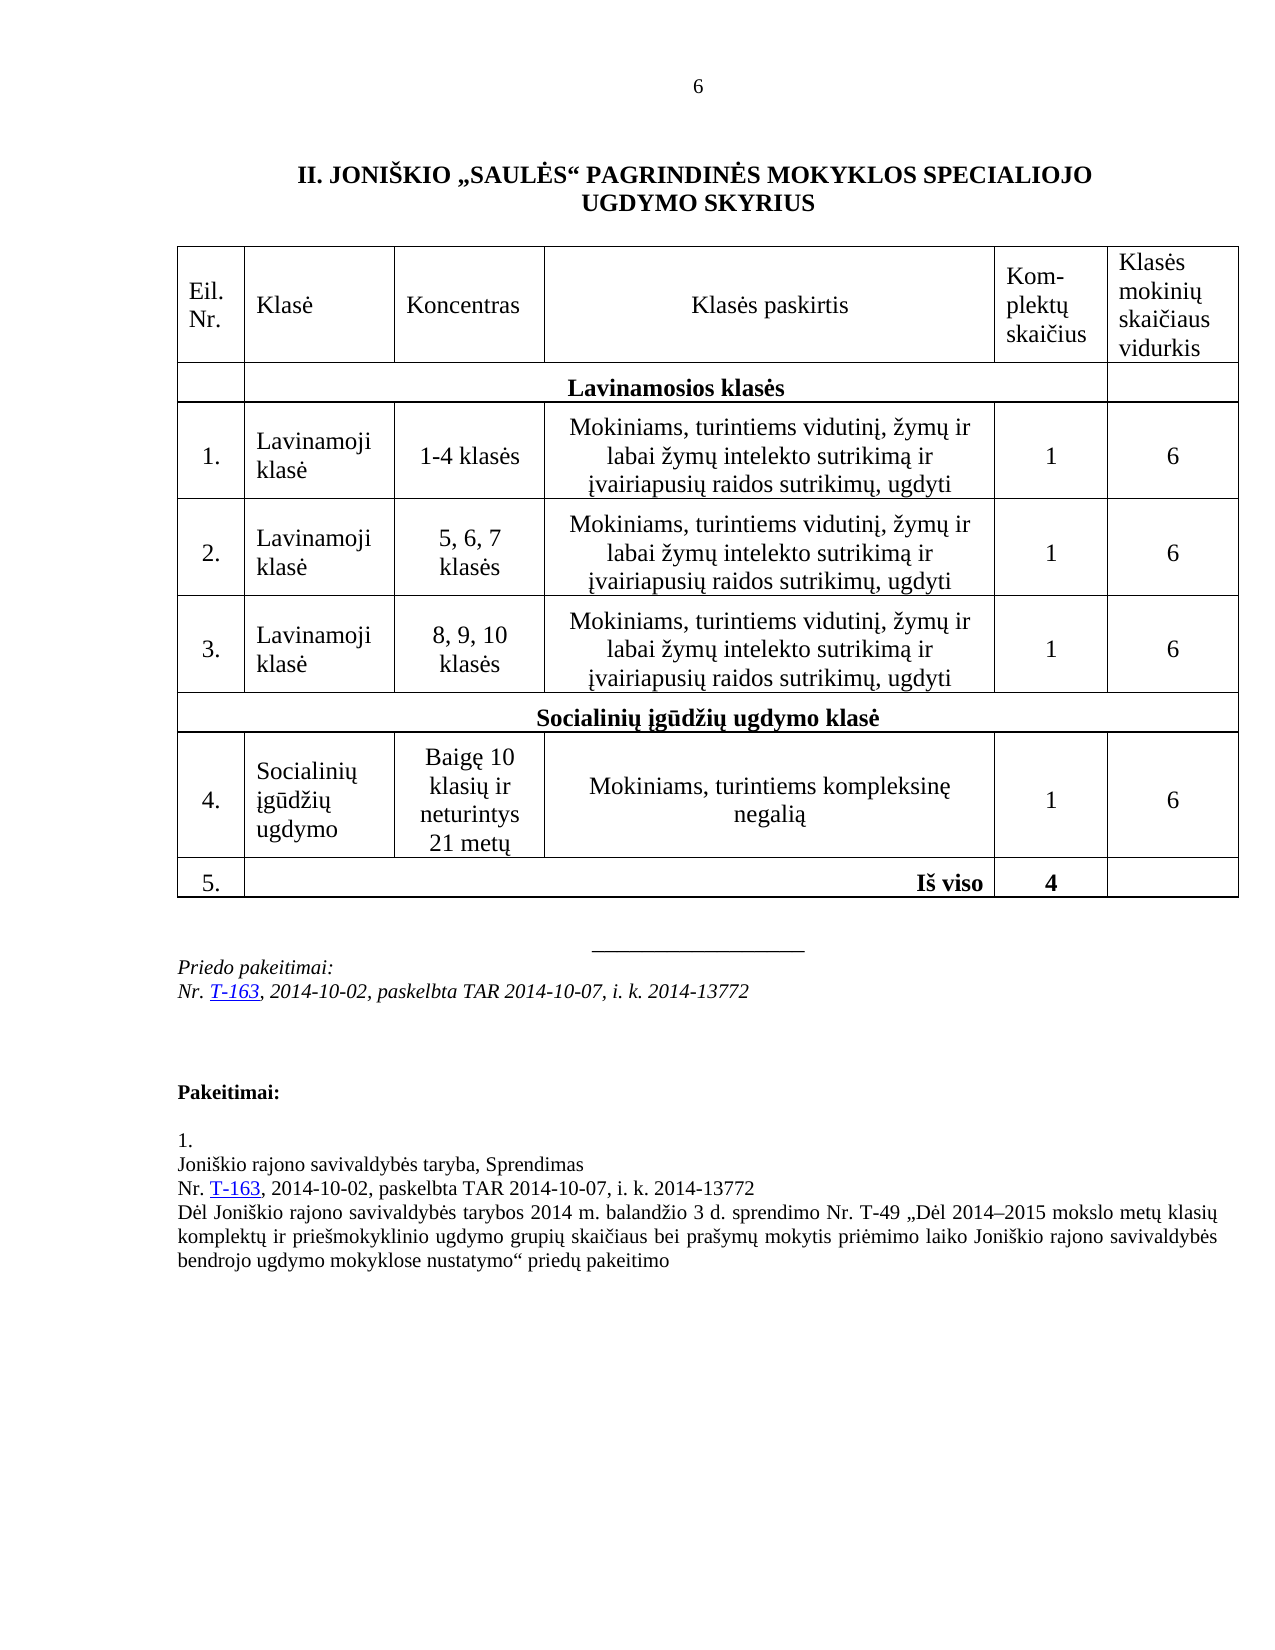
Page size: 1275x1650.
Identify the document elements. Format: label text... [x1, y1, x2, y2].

text UGDYMO SKYRIUs [177, 188, 1219, 217]
table_cell [1108, 858, 1238, 896]
table_cell Mokiniams, turintiems vidutinį, žymų ir labai žymų intelekto sutrikimą ir įvairiapusių raidos sutrikimų, ugdyti [545, 596, 994, 692]
table_cell Socialinių įgūdžių ugdymo klasė [178, 693, 1238, 731]
table_header Klasė [245, 247, 394, 362]
table_cell Lavinamosios klasės [245, 363, 1107, 401]
table_cell Baigę 10 klasių ir neturintys 21 metų [395, 733, 544, 857]
text 1. [177, 1128, 1219, 1152]
table_cell 5, 6, 7 klasės [395, 499, 544, 595]
table_header Kom-plektų skaičius [995, 247, 1107, 362]
table_cell 6 [1108, 499, 1238, 595]
table_header Klasės mokinių skaičiaus vidurkis [1108, 247, 1238, 362]
text _________________ [177, 926, 1219, 955]
table_cell 2. [178, 499, 244, 595]
table_cell 1 [995, 596, 1107, 692]
table_cell Mokiniams, turintiems kompleksinę negalią [545, 733, 994, 857]
table_cell [1108, 363, 1238, 401]
table_cell 3. [178, 596, 244, 692]
table_cell Lavinamoji klasė [245, 499, 394, 595]
table_cell Mokiniams, turintiems vidutinį, žymų ir labai žymų intelekto sutrikimą ir įvairiapusių raidos sutrikimų, ugdyti [545, 499, 994, 595]
table_cell 6 [1108, 596, 1238, 692]
table_cell 6 [1108, 733, 1238, 857]
table_cell 8, 9, 10 klasės [395, 596, 544, 692]
table_cell Socialinių įgūdžių ugdymo [245, 733, 394, 857]
text Priedo pakeitimai: [177, 955, 1219, 979]
text Nr. T-163, 2014-10-02, paskelbta TAR 2014-10-07, i. k. 2014-13772 [177, 979, 1219, 1003]
text II. JONIŠKIO „SAULĖS“ PAGRINDINĖS MOKYKLOS SPECIALIOJO [177, 160, 1219, 188]
table_cell 6 [1108, 403, 1238, 498]
table_header Koncentras [395, 247, 544, 362]
table_cell 1. [178, 403, 244, 498]
table_cell Iš viso [245, 858, 994, 896]
table_cell Lavinamoji klasė [245, 596, 394, 692]
table_cell [178, 363, 244, 401]
text Dėl Joniškio rajono savivaldybės tarybos 2014 m. balandžio 3 d. sprendimo Nr. T-49 „Dėl 2014–2015 mokslo metų klasių komplektų ir priešmokyklinio ugdymo grupių skaičiaus bei prašymų mokytis priėmimo laiko Joniškio rajono savivaldybės bendrojo ugdymo mokyklose nustatymo“ priedų pakeitimo [177, 1200, 1219, 1272]
table_cell Mokiniams, turintiems vidutinį, žymų ir labai žymų intelekto sutrikimą ir įvairiapusių raidos sutrikimų, ugdyti [545, 403, 994, 498]
text Pakeitimai: [177, 1080, 1219, 1104]
table_cell 4 [995, 858, 1107, 896]
table_cell 1 [995, 499, 1107, 595]
table_cell 1 1 [995, 403, 1107, 498]
table_cell 1-4 klasės [395, 403, 544, 498]
table_cell 4. [178, 733, 244, 857]
text Nr. T-163, 2014-10-02, paskelbta TAR 2014-10-07, i. k. 2014-13772 [177, 1176, 1219, 1200]
text Joniškio rajono savivaldybės taryba, Sprendimas [177, 1152, 1219, 1176]
table_cell 5. [178, 858, 244, 896]
table_header Eil. Nr. [178, 247, 244, 362]
table_cell 1 [995, 733, 1107, 857]
table_cell Lavinamoji klasė [245, 403, 394, 498]
table_header Klasės paskirtis [545, 247, 994, 362]
